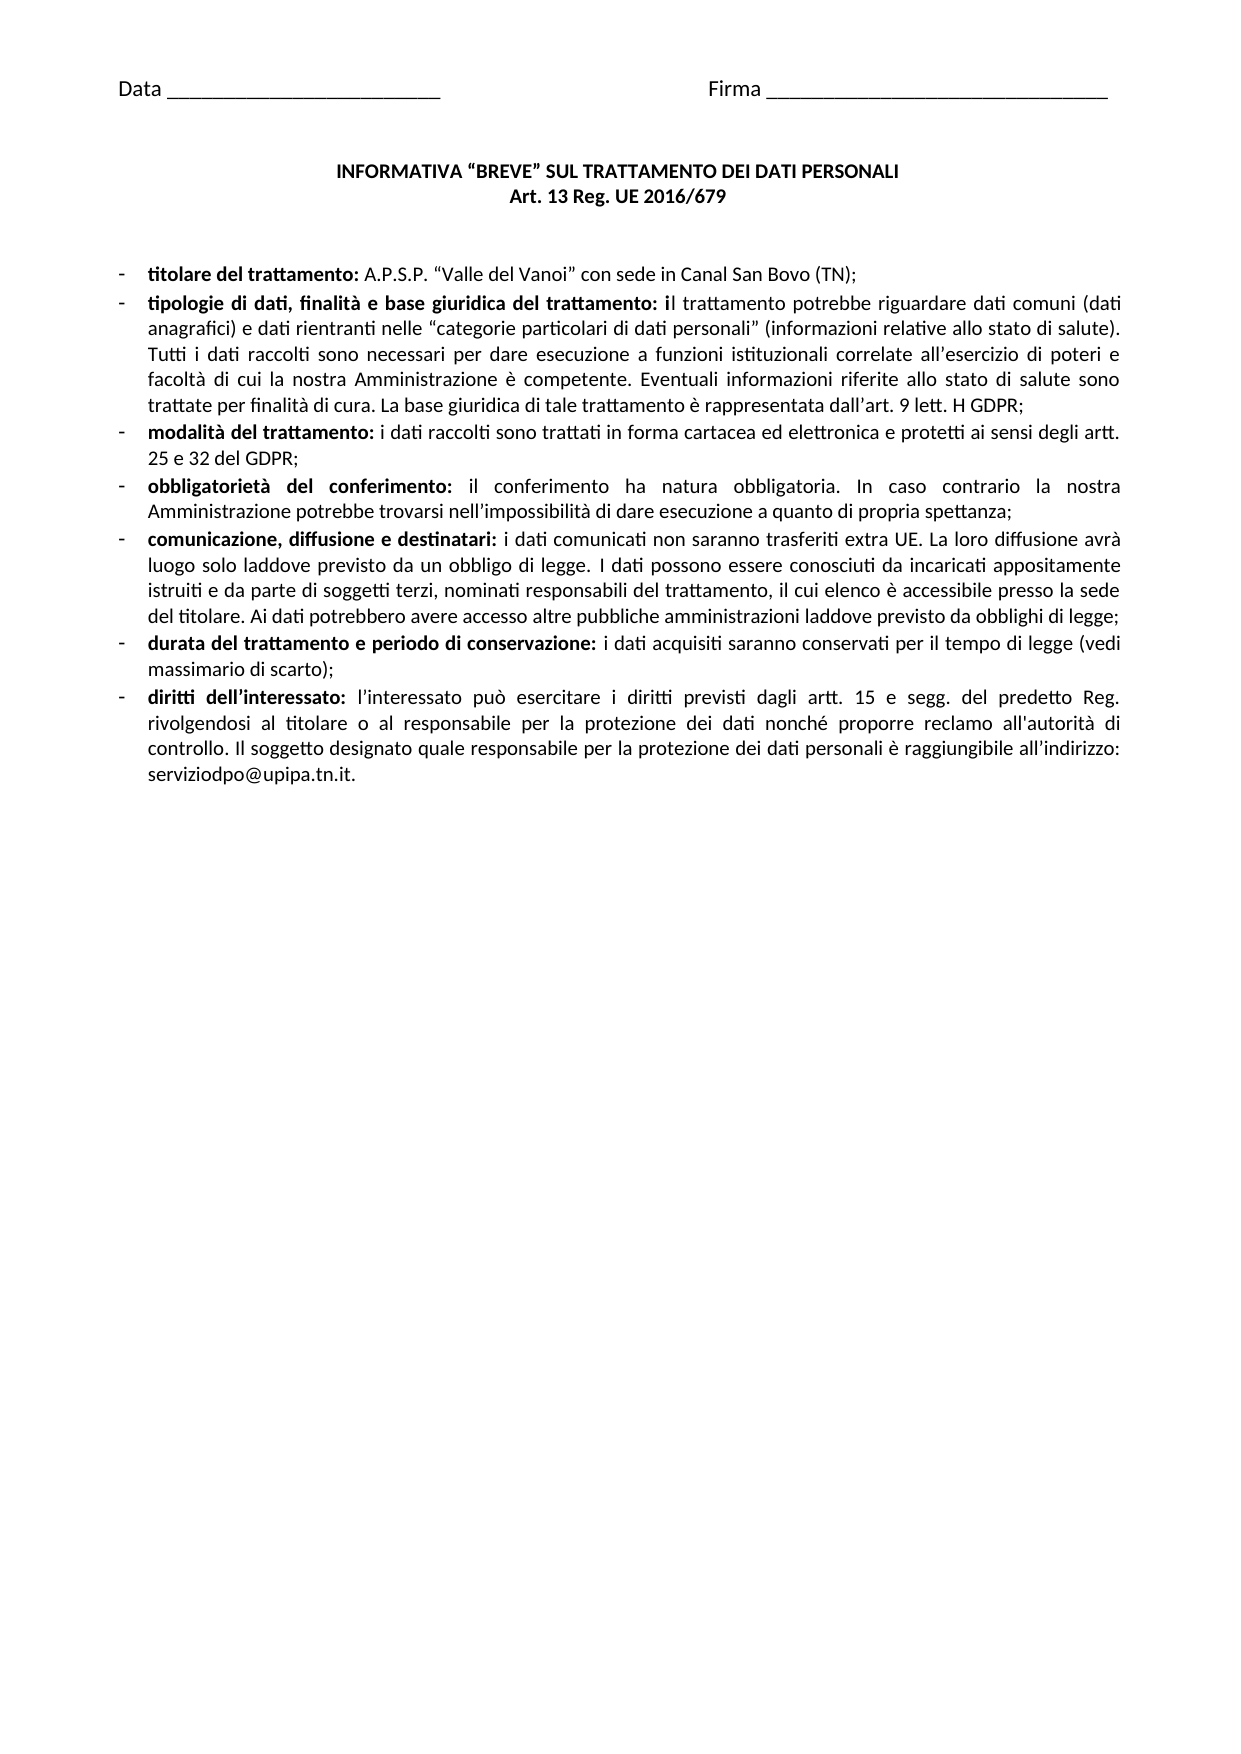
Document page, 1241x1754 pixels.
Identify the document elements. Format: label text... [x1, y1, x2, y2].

list diritti dell’interessato: l’interessato può esercitare i diritti previsti dagli artt. 15 e segg. del predetto Reg. rivolgendosi al titolare o al responsabile per la protezione dei dati nonché proporre reclamo all'autorità di controllo. Il soggetto designato quale responsabile per la protezione dei dati personali è raggiungibile all’indirizzo: serviziodpo@upipa.tn.it. [118, 682, 1122, 786]
list durata del trattamento e periodo di conservazione: i dati acquisiti saranno conservati per il tempo di legge (vedi massimario di scarto); [118, 628, 1122, 682]
list modalità del trattamento: i dati raccolti sono trattati in forma cartacea ed elettronica e protetti ai sensi degli artt. 25 e 32 del GDPR; [118, 417, 1122, 471]
text Art. 13 Reg. UE 2016/679 [118, 183, 1122, 209]
list comunicazione, diffusione e destinatari: i dati comunicati non saranno trasferiti extra UE. La loro diffusione avrà luogo solo laddove previsto da un obbligo di legge. I dati possono essere conosciuti da incaricati appositamente istruiti e da parte di soggetti terzi, nominati responsabili del trattamento, il cui elenco è accessibile presso la sede del titolare. Ai dati potrebbero avere accesso altre pubbliche amministrazioni laddove previsto da obblighi di legge; [118, 524, 1122, 628]
text INFORMATIVA “BREVE” SUL TRATTAMENTO DEI DATI PERSONALI [118, 158, 1122, 183]
list tipologie di dati, finalità e base giuridica del trattamento: il trattamento potrebbe riguardare dati comuni (dati anagrafici) e dati rientranti nelle “categorie particolari di dati personali” (informazioni relative allo stato di salute). Tutti i dati raccolti sono necessari per dare esecuzione a funzioni istituzionali correlate all’esercizio di poteri e facoltà di cui la nostra Amministrazione è competente. Eventuali informazioni riferite allo stato di salute sono trattate per finalità di cura. La base giuridica di tale trattamento è rappresentata dall’art. 9 lett. H GDPR; [118, 288, 1122, 417]
list titolare del trattamento: A.P.S.P. “Valle del Vanoi” con sede in Canal San Bovo (TN); [118, 259, 1122, 288]
text Data ________________________ Firma ______________________________ [118, 74, 1122, 102]
list obbligatorietà del conferimento: il conferimento ha natura obbligatoria. In caso contrario la nostra Amministrazione potrebbe trovarsi nell’impossibilità di dare esecuzione a quanto di propria spettanza; [118, 471, 1122, 524]
